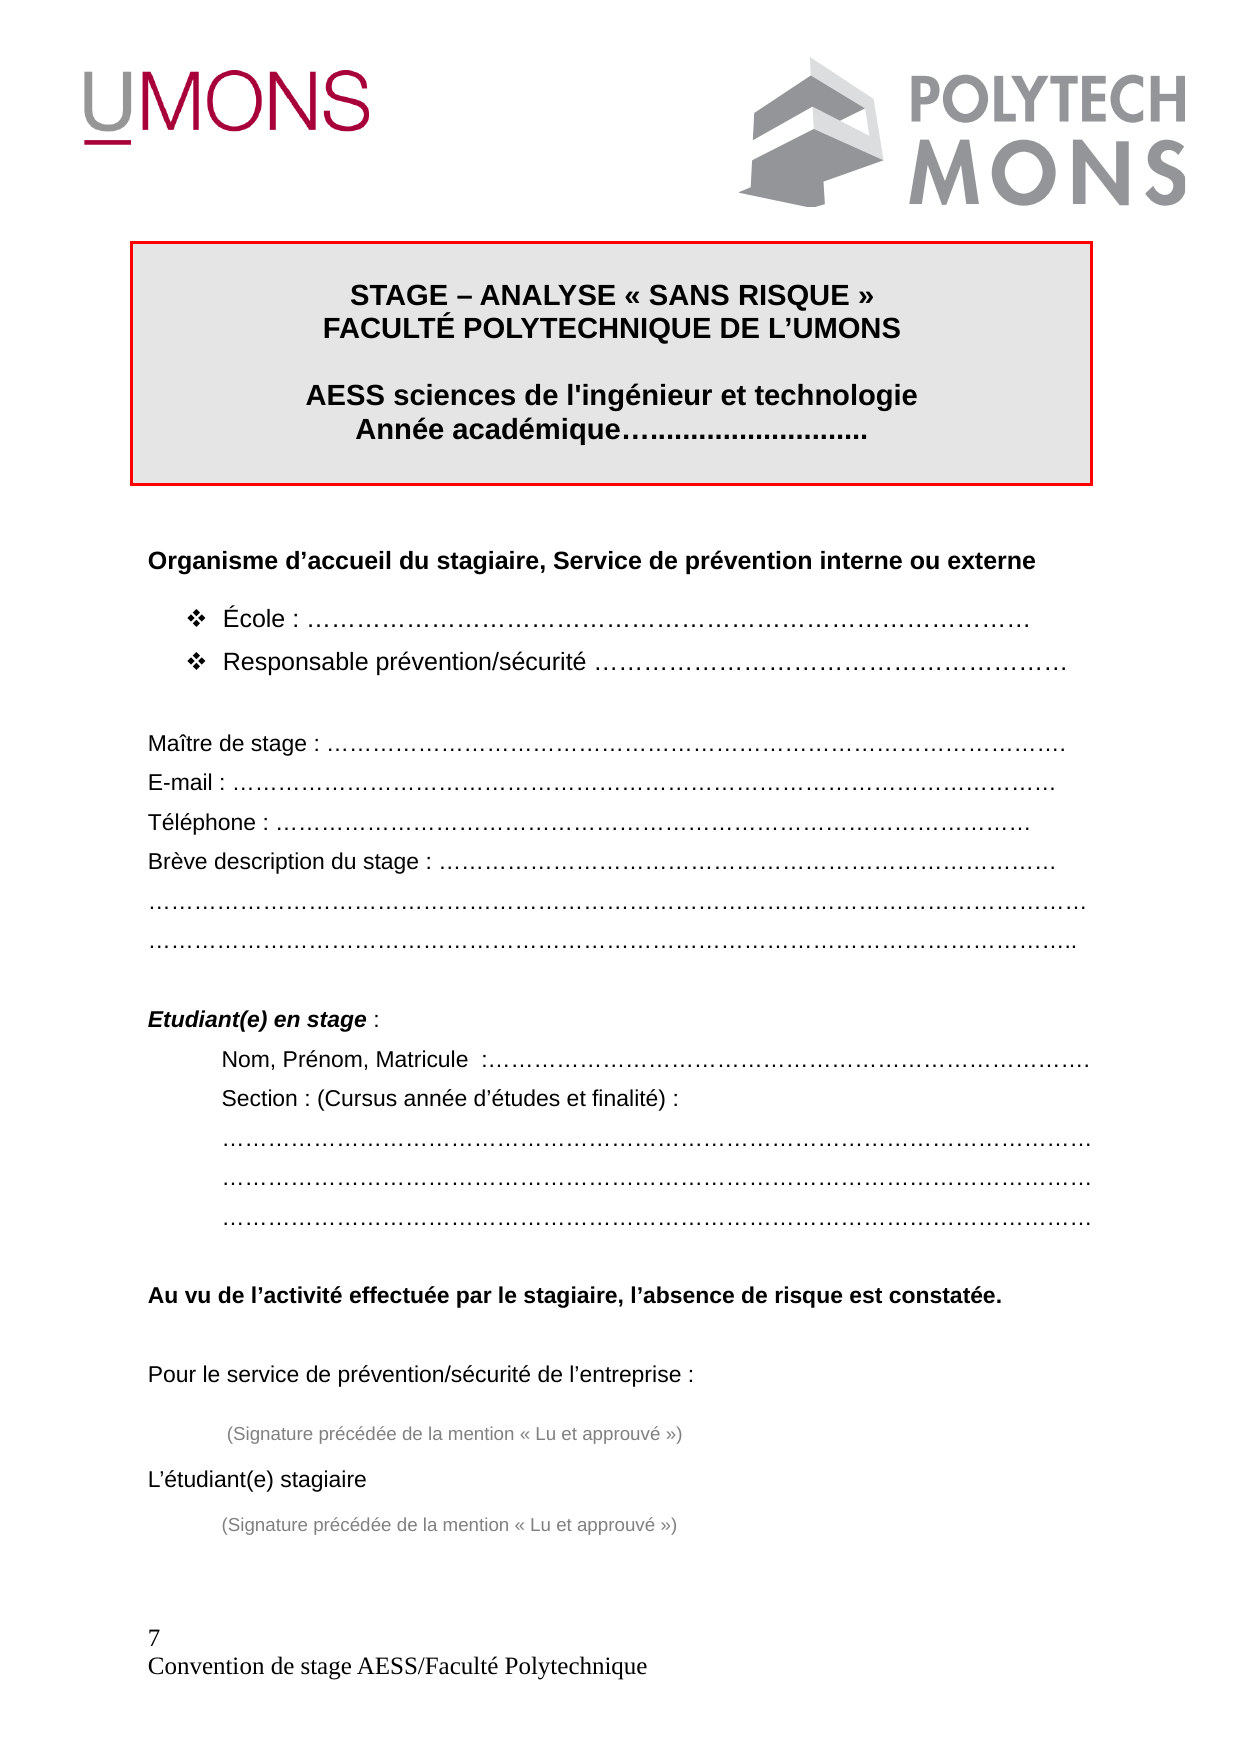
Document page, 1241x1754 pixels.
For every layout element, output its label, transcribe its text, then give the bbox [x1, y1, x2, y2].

list Responsable prévention/sécurité ………………………………………………… [185, 647, 1093, 676]
text Brève description du stage : ……………………………………………………………………… [148, 848, 1093, 874]
text Section : (Cursus année d’études et finalité) : ……………………………………………………………………………………………………………………………………………………………………………………………………………………………………………………………………………………………………………… [221, 1085, 1093, 1230]
text (Signature précédée de la mention « Lu et approuvé ») [148, 1422, 1093, 1444]
text (Signature précédée de la mention « Lu et approuvé ») [148, 1513, 1093, 1535]
text Pour le service de prévention/sécurité de l’entreprise : [148, 1361, 1093, 1388]
text Etudiant(e) en stage : [148, 1006, 1093, 1032]
text L’étudiant(e) stagiaire [148, 1466, 1093, 1492]
text Nom, Prénom, Matricule :……………………………………………………………………. [148, 1046, 1093, 1072]
text ……………………………………………………………………………………………………………………………………………………………………………………………………………………….. [148, 888, 1093, 953]
text Téléphone : ……………………………………………………………………………………… [148, 809, 1093, 835]
list École : …………………………………………………………………………… [185, 604, 1093, 633]
text Maître de stage : ……………………………………………………………………………………. [148, 730, 1093, 756]
text E-mail : ……………………………………………………………………………………………… [148, 769, 1093, 796]
picture [84, 70, 369, 147]
table_header STAGE – ANALYSE « SANS RISQUE » FACULTÉ POLYTECHNIQUE DE L’UMONS AESS sciences de l'ingénieur et technologie Année académique…........................... [133, 244, 1090, 483]
text Au vu de l’activité effectuée par le stagiaire, l’absence de risque est constatée. [148, 1282, 1093, 1309]
text Organisme d’accueil du stagiaire, Service de prévention interne ou externe [148, 546, 1093, 575]
